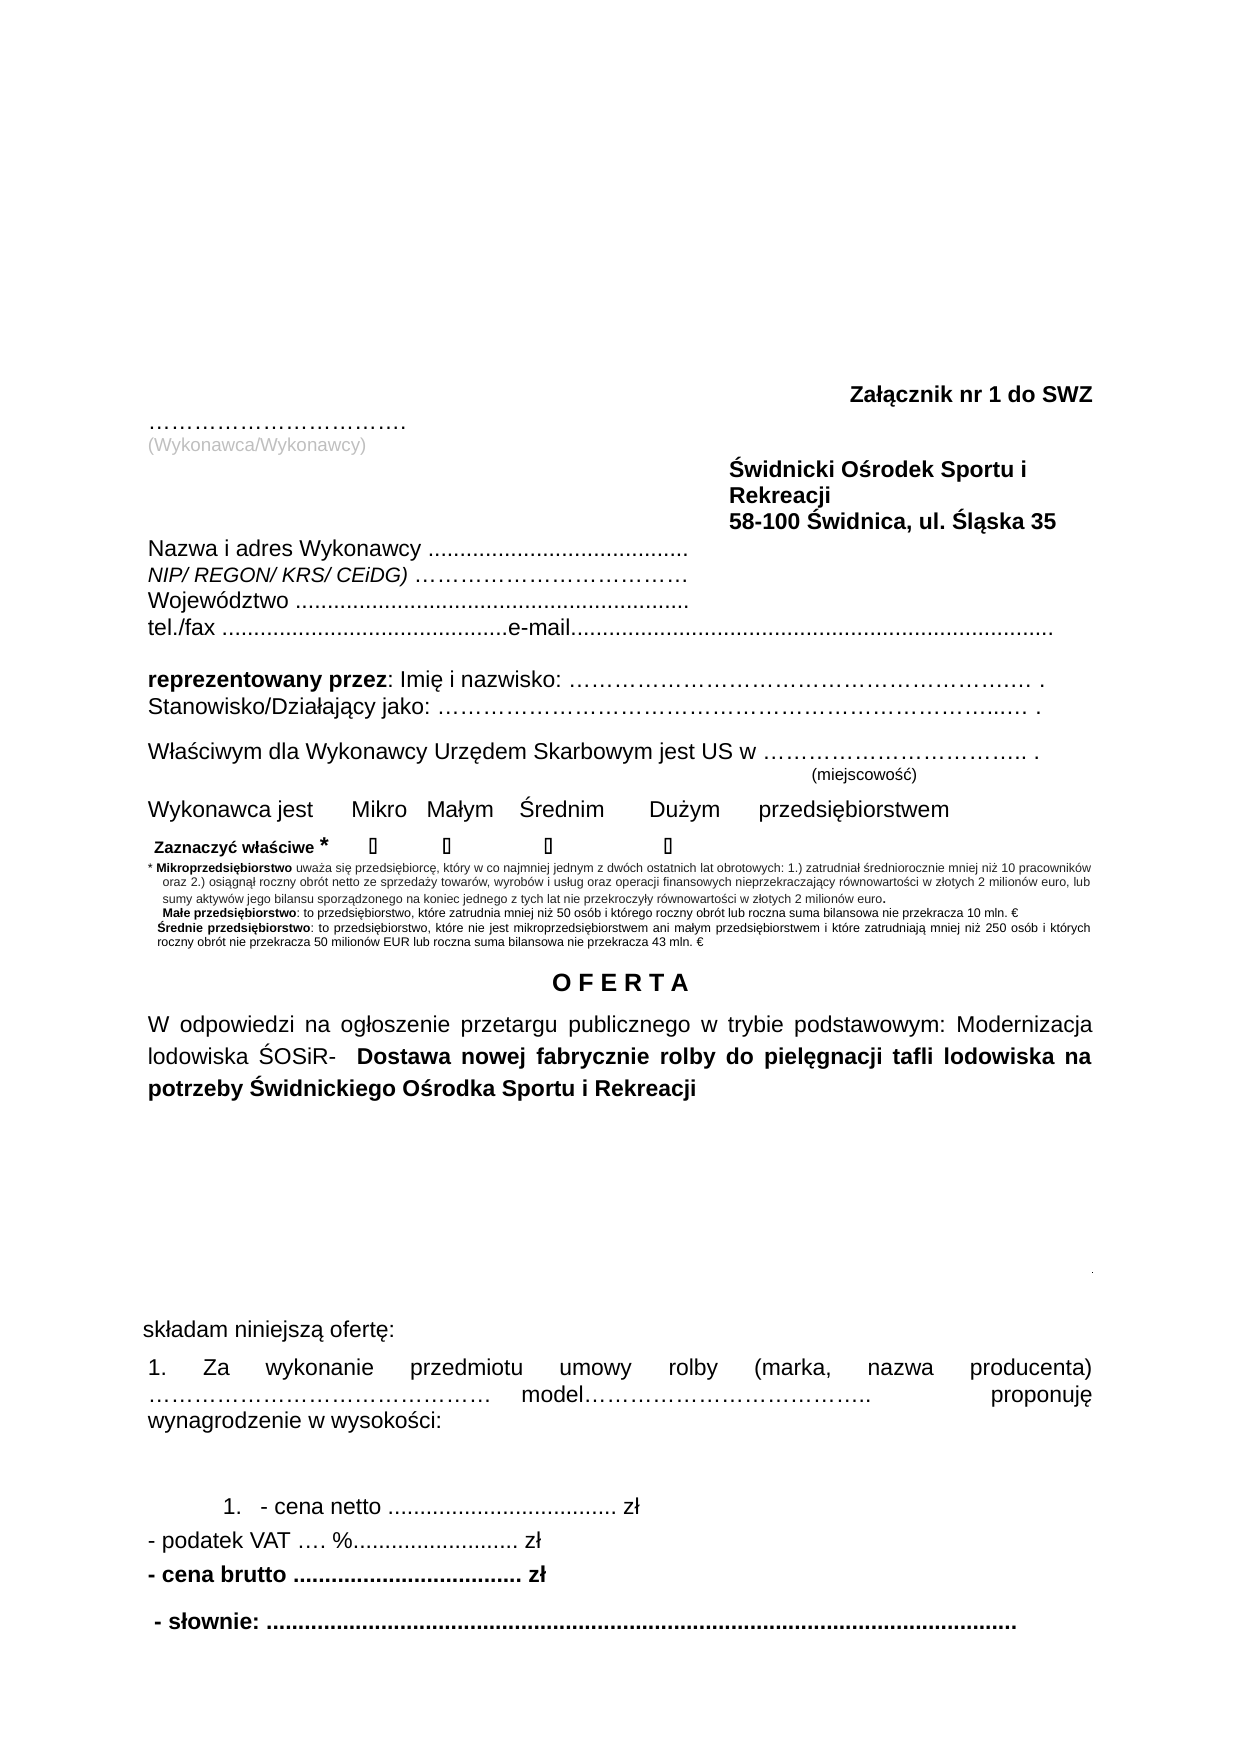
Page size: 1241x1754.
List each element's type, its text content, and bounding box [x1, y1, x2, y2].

text reprezentowany przez: Imię i nazwisko: ………………………………………………….… . [148, 666, 1093, 693]
text Województwo .............................................................. [148, 587, 1093, 614]
text 58-100 Świdnica, ul. Śląska 35 [729, 508, 1093, 534]
text - cena brutto .................................... zł [148, 1561, 1093, 1588]
text Właściwym dla Wykonawcy Urzędem Skarbowym jest US w …………………………….. . [148, 738, 1093, 764]
text składam niniejszą ofertę: [136, 1316, 1093, 1342]
text Zaznaczyć właściwe *     [148, 822, 1093, 861]
text (miejscowość) [664, 764, 1093, 784]
text 1. Za wykonanie przedmiotu umowy rolby (marka, nazwa producenta) ……………………………………… model……………………………….. proponuję wynagrodzenie w wysokości: [148, 1354, 1093, 1433]
text Średnie przedsiębiorstwo: to przedsiębiorstwo, które nie jest mikroprzedsiębiorstwem ani małym przedsiębiorstwem i które zatrudniają mniej niż 250 osób i których roczny obrót nie przekracza 50 milionów EUR lub roczna suma bilansowa nie przekracza 43 mln. € [157, 920, 1093, 949]
text W odpowiedzi na ogłoszenie przetargu publicznego w trybie podstawowym: Modernizacja lodowiska ŚOSiR- Dostawa nowej fabrycznie rolby do pielęgnacji tafli lodowiska na potrzeby Świdnickiego Ośrodka Sportu i Rekreacji [148, 1011, 1093, 1101]
text NIP/ REGON/ KRS/ CEiDG) ……………………………… [148, 561, 1093, 587]
subtitle Załącznik nr 1 do SWZ [148, 381, 1093, 408]
text * Mikroprzedsiębiorstwo uważa się przedsiębiorcę, który w co najmniej jednym z dwóch ostatnich lat obrotowych: 1.) zatrudniał średniorocznie mniej niż 10 pracowników oraz 2.) osiągnął roczny obrót netto ze sprzedaży towarów, wyrobów i usług oraz operacji finansowych nieprzekraczający równowartości w złotych 2 milionów euro, lub sumy aktywów jego bilansu sporządzonego na koniec jednego z tych lat nie przekroczyły równowartości w złotych 2 milionów euro. [148, 861, 1093, 906]
text - słownie: ...................................................................................................................... [148, 1608, 1093, 1634]
text (Wykonawca/Wykonawcy) [148, 434, 1093, 456]
subtitle O F E R T A [148, 968, 1093, 997]
text tel./fax .............................................e-mail............................................................................ [148, 614, 1093, 640]
text Nazwa i adres Wykonawcy ......................................... [148, 534, 1093, 561]
subtitle - cena netto .................................... zł [223, 1493, 1093, 1519]
text Wykonawca jest Mikro Małym Średnim Dużym przedsiębiorstwem [148, 796, 1093, 822]
text Małe przedsiębiorstwo: to przedsiębiorstwo, które zatrudnia mniej niż 50 osób i którego roczny obrót lub roczna suma bilansowa nie przekracza 10 mln. € [162, 906, 1093, 920]
text ……………………………. [148, 408, 1093, 434]
text Świdnicki Ośrodek Sportu i Rekreacji [729, 456, 1093, 508]
text Stanowisko/Działający jako: ………………………………………………………………...… . [148, 693, 1093, 719]
text - podatek VAT …. %.......................... zł [148, 1527, 1093, 1553]
